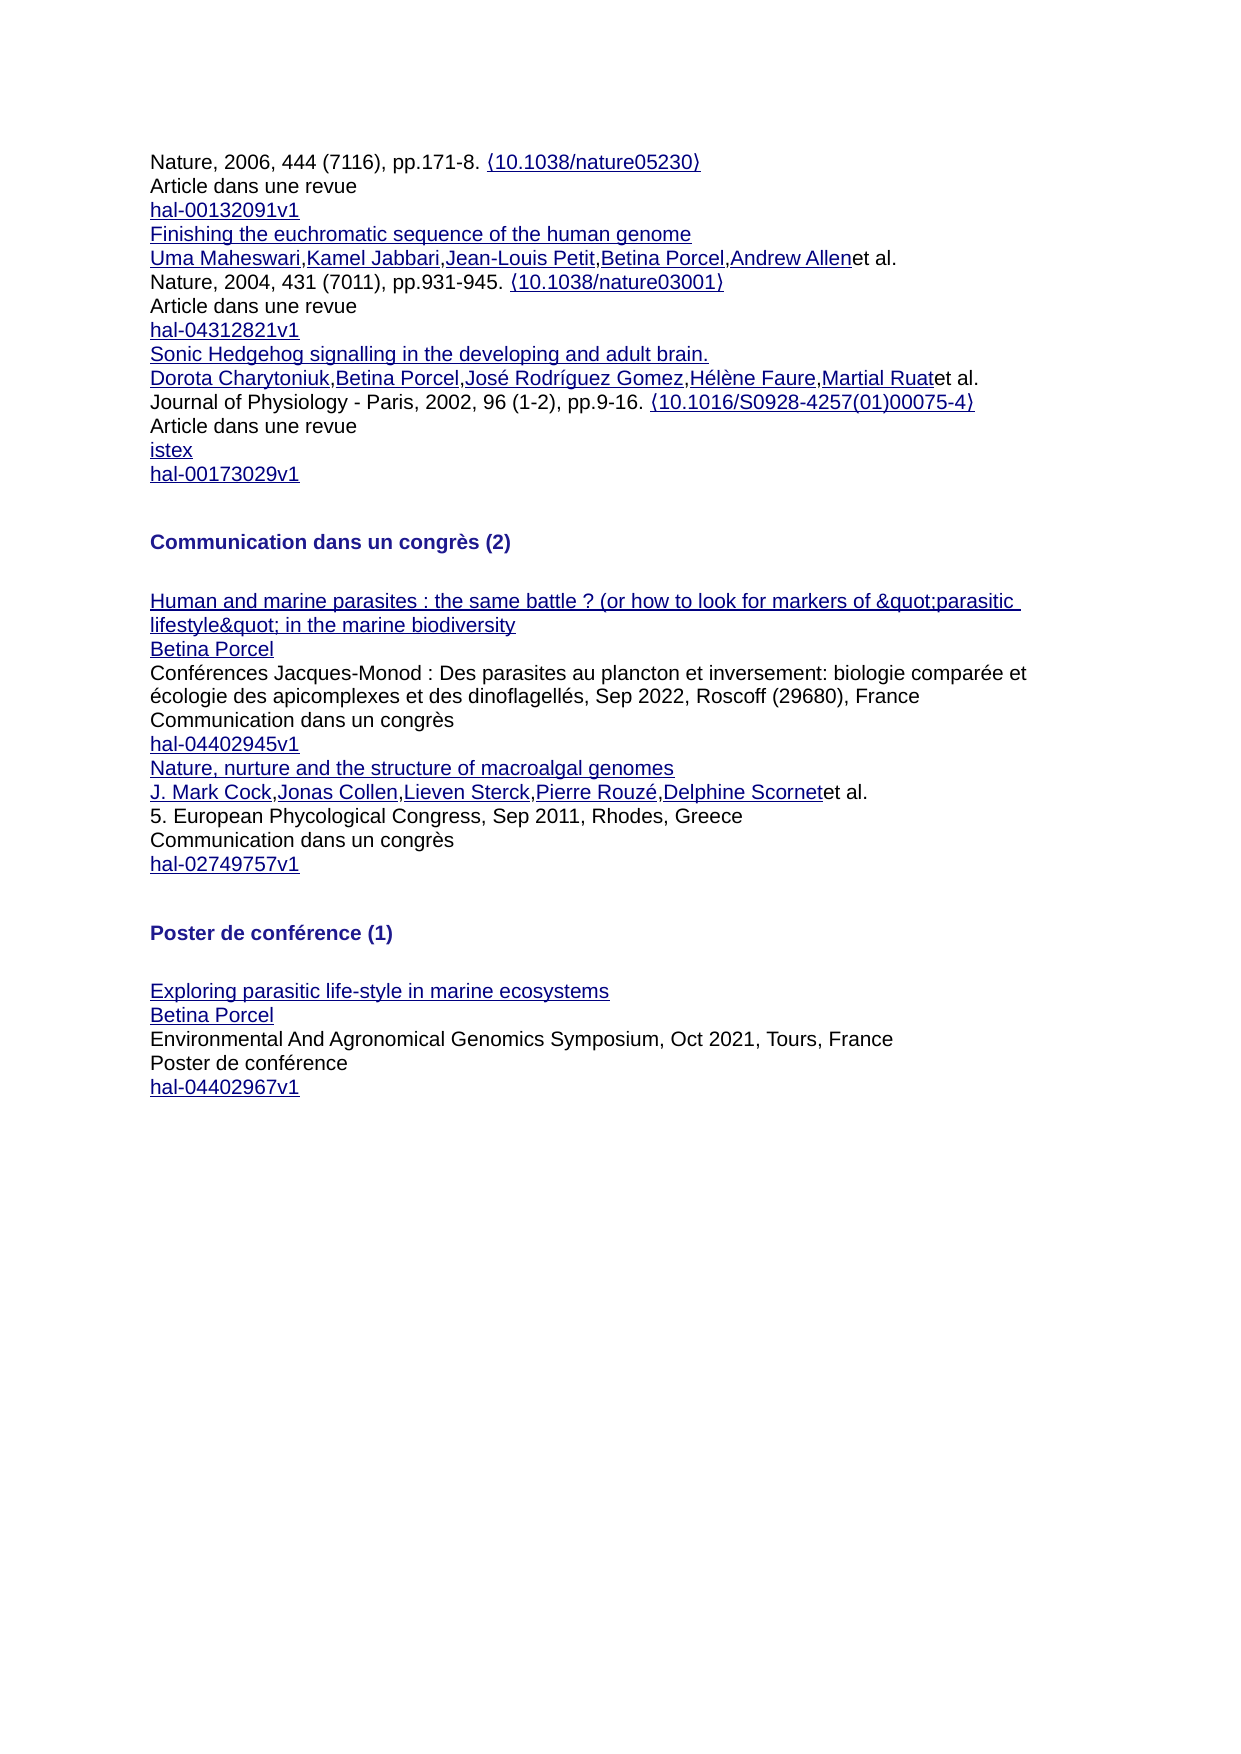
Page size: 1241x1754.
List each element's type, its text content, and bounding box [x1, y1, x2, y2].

table_cell Nature, 2006, 444 (7116), pp.171-8. ⟨10.1038/nature05230⟩ Article dans une revue hal-00132091v1 [150, 150, 1090, 222]
subtitle Poster de conférence (1) [150, 921, 1090, 945]
table_header Exploring parasitic life-style in marine ecosystems Betina Porcel Environmental And Agronomical Genomics Symposium, Oct 2021, Tours, France Poster de conférence hal-04402967v1 [150, 979, 1090, 1099]
table_cell Sonic Hedgehog signalling in the developing and adult brain. Dorota Charytoniuk,Betina Porcel,José Rodríguez Gomez,Hélène Faure,Martial Ruatet al. Journal of Physiology - Paris, 2002, 96 (1-2), pp.9-16. ⟨10.1016/S0928-4257(01)00075-4⟩ Article dans une revue istex hal-00173029v1 [150, 342, 1090, 485]
table_header Human and marine parasites : the same battle ? (or how to look for markers of &quot;parasitic lifestyle&quot; in the marine biodiversity Betina Porcel Conférences Jacques-Monod : Des parasites au plancton et inversement: biologie comparée et écologie des apicomplexes et des dinoflagellés, Sep 2022, Roscoff (29680), France Communication dans un congrès hal-04402945v1 [150, 589, 1090, 756]
subtitle Communication dans un congrès (2) [150, 530, 1090, 554]
table_cell Nature, nurture and the structure of macroalgal genomes J. Mark Cock,Jonas Collen,Lieven Sterck,Pierre Rouzé,Delphine Scornetet al. 5. European Phycological Congress, Sep 2011, Rhodes, Greece Communication dans un congrès hal-02749757v1 [150, 756, 1090, 876]
table_cell Finishing the euchromatic sequence of the human genome Uma Maheswari,Kamel Jabbari,Jean-Louis Petit,Betina Porcel,Andrew Allenet al. Nature, 2004, 431 (7011), pp.931-945. ⟨10.1038/nature03001⟩ Article dans une revue hal-04312821v1 [150, 222, 1090, 342]
